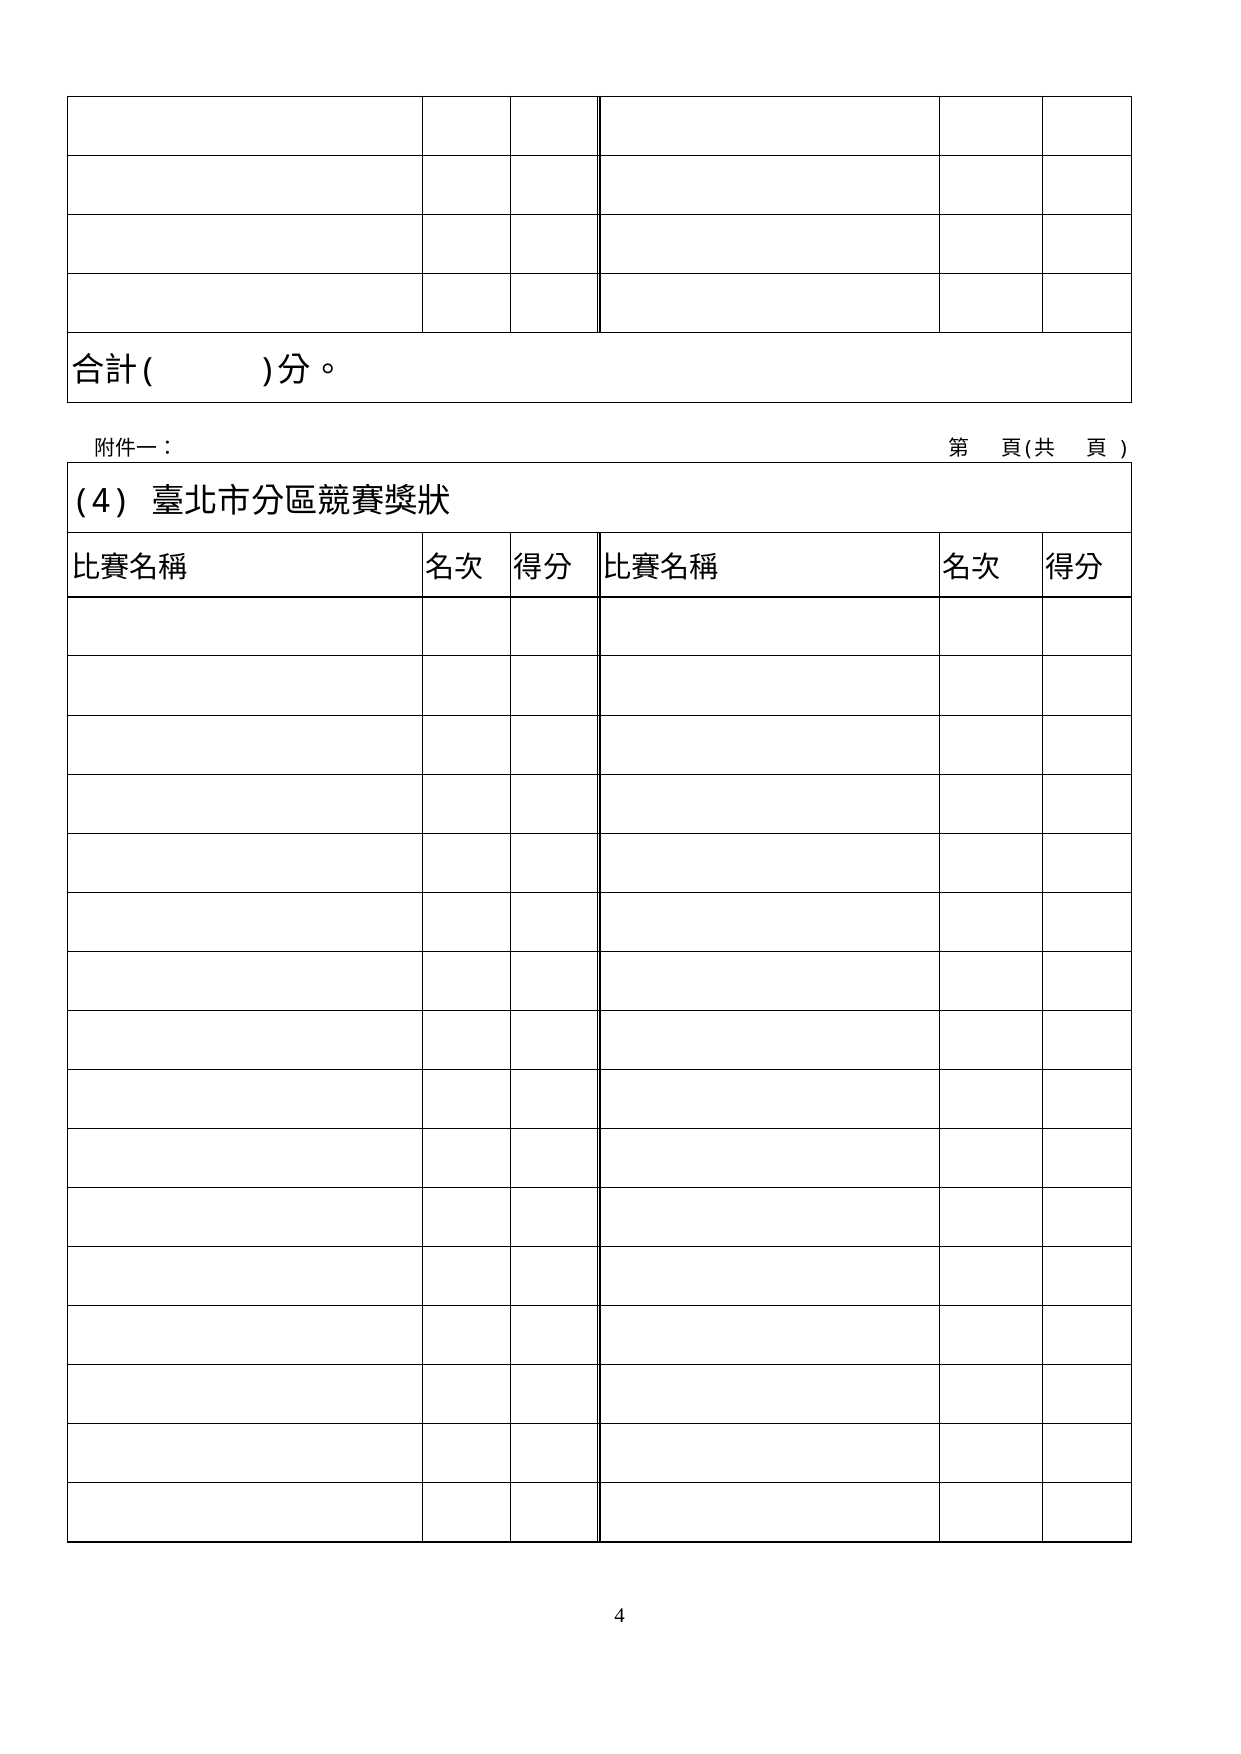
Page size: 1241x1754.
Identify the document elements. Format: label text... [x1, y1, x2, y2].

table_cell [940, 775, 1042, 833]
table_cell [601, 1129, 939, 1187]
table_cell [940, 1247, 1042, 1305]
table_cell [1043, 834, 1131, 892]
table_cell [601, 952, 939, 1010]
table_cell [940, 598, 1042, 655]
table_cell [601, 1424, 939, 1482]
table_cell [1043, 1129, 1131, 1187]
table_cell [940, 952, 1042, 1010]
table_cell [68, 716, 422, 773]
table_cell [1043, 215, 1131, 273]
table_cell [423, 656, 510, 714]
table_cell [1043, 893, 1131, 951]
table_cell [940, 1129, 1042, 1187]
table_cell [423, 97, 510, 154]
table_cell [511, 156, 597, 214]
table_cell [68, 1188, 422, 1246]
table_cell [423, 156, 510, 214]
table_cell [423, 1247, 510, 1305]
table_cell [511, 97, 597, 154]
table_cell [423, 598, 510, 655]
table_cell 名次 [940, 533, 1042, 596]
table_cell [601, 656, 939, 714]
table_cell [511, 775, 597, 833]
table_cell [68, 1247, 422, 1305]
table_cell [68, 834, 422, 892]
table_cell [940, 893, 1042, 951]
table_cell [940, 656, 1042, 714]
table_cell [511, 1483, 597, 1541]
table_cell [940, 1070, 1042, 1128]
table_cell [601, 893, 939, 951]
table_cell [511, 716, 597, 773]
table_cell [68, 1306, 422, 1364]
table_cell [601, 1247, 939, 1305]
table_cell [1043, 656, 1131, 714]
table_cell 名次 [423, 533, 510, 596]
table_cell [423, 215, 510, 273]
table_cell [423, 1011, 510, 1069]
table_cell [511, 1188, 597, 1246]
table_cell [940, 274, 1042, 332]
table_cell [940, 1483, 1042, 1541]
table_cell [1043, 952, 1131, 1010]
table_cell 比賽名稱 [601, 533, 939, 596]
table_cell [940, 834, 1042, 892]
table_cell [1043, 97, 1131, 154]
table_cell [601, 215, 939, 273]
table_cell [423, 274, 510, 332]
table_header (4) 臺北市分區競賽獎狀 [68, 463, 1131, 532]
table_cell [601, 598, 939, 655]
table_cell [1043, 1247, 1131, 1305]
table_cell [68, 656, 422, 714]
table_cell [68, 1365, 422, 1423]
table_cell [601, 274, 939, 332]
table_cell [423, 1424, 510, 1482]
table_cell [1043, 1306, 1131, 1364]
table_cell [68, 775, 422, 833]
table_cell [423, 716, 510, 773]
table_cell [68, 598, 422, 655]
table_cell [68, 952, 422, 1010]
table_cell [601, 1365, 939, 1423]
table_cell [68, 893, 422, 951]
table_cell [940, 1424, 1042, 1482]
table_cell [68, 1011, 422, 1069]
table_cell [601, 775, 939, 833]
table_cell [601, 1483, 939, 1541]
table_cell [423, 1129, 510, 1187]
table_cell [511, 1070, 597, 1128]
table_cell [423, 1070, 510, 1128]
table_cell [423, 1365, 510, 1423]
table_cell [68, 97, 422, 154]
table_cell [940, 1306, 1042, 1364]
table_cell [601, 1188, 939, 1246]
table_cell [601, 1011, 939, 1069]
table_cell [68, 1424, 422, 1482]
table_cell 得分 [1043, 533, 1131, 596]
table_cell [511, 1247, 597, 1305]
table_cell 比賽名稱 [68, 533, 422, 596]
table_cell 合計( )分。 [68, 333, 1131, 402]
table_cell [601, 1070, 939, 1128]
table_cell [1043, 1188, 1131, 1246]
table_cell [940, 215, 1042, 273]
table_cell [511, 1306, 597, 1364]
table_cell 得分 [511, 533, 597, 596]
table_cell [68, 1483, 422, 1541]
table_cell [940, 1365, 1042, 1423]
table_cell [940, 1011, 1042, 1069]
table_cell [68, 274, 422, 332]
table_cell [511, 1011, 597, 1069]
table_cell [423, 775, 510, 833]
table_cell [1043, 1365, 1131, 1423]
table_cell [423, 893, 510, 951]
table_cell [940, 97, 1042, 154]
table_cell [601, 716, 939, 773]
table_cell [940, 1188, 1042, 1246]
table_cell [1043, 156, 1131, 214]
table_cell [940, 716, 1042, 773]
table_cell [511, 598, 597, 655]
table_cell [511, 952, 597, 1010]
table_cell [423, 1483, 510, 1541]
table_cell [511, 893, 597, 951]
table_cell [601, 97, 939, 154]
table_cell [601, 834, 939, 892]
table_cell [68, 156, 422, 214]
table_cell [1043, 1011, 1131, 1069]
table_cell [511, 1424, 597, 1482]
table_cell [423, 952, 510, 1010]
table_cell [511, 834, 597, 892]
table_cell [1043, 598, 1131, 655]
text 附件一： 第 頁(共 頁 ) [94, 432, 1144, 462]
table_cell [511, 656, 597, 714]
table_cell [1043, 274, 1131, 332]
table_cell [423, 834, 510, 892]
table_cell [1043, 775, 1131, 833]
table_cell [1043, 1483, 1131, 1541]
table_cell [1043, 1070, 1131, 1128]
table_cell [511, 274, 597, 332]
table_cell [68, 215, 422, 273]
table_cell [601, 156, 939, 214]
table_cell [1043, 716, 1131, 773]
table_cell [511, 215, 597, 273]
table_cell [1043, 1424, 1131, 1482]
table_cell [68, 1129, 422, 1187]
table_cell [423, 1306, 510, 1364]
table_cell [511, 1365, 597, 1423]
table_cell [423, 1188, 510, 1246]
table_cell [511, 1129, 597, 1187]
table_cell [68, 1070, 422, 1128]
table_cell [940, 156, 1042, 214]
table_cell [601, 1306, 939, 1364]
